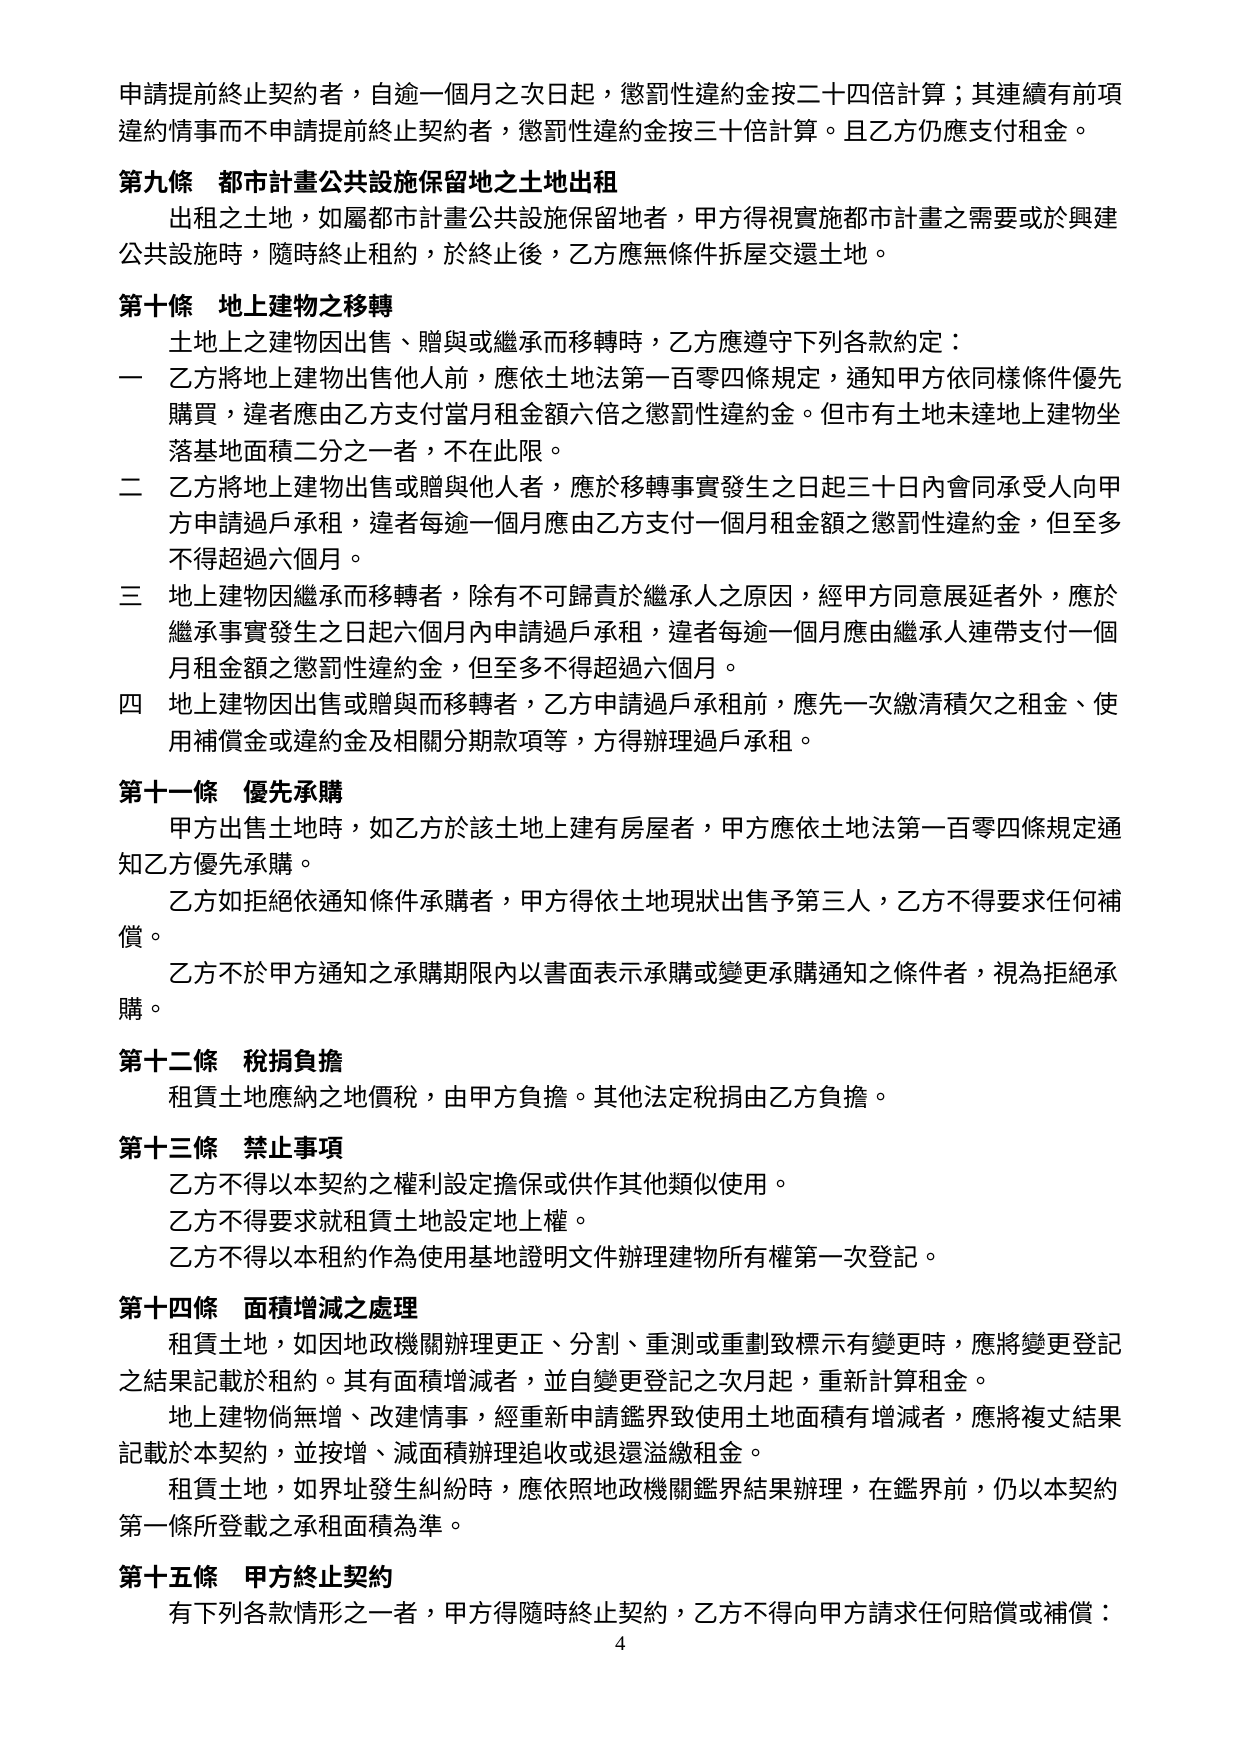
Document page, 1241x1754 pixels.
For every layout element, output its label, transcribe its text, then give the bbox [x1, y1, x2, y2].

text 一 乙方將地上建物出售他人前，應依土地法第一百零四條規定，通知甲方依同樣條件優先購買，違者應由乙方支付當月租金額六倍之懲罰性違約金。但市有土地未達地上建物坐落基地面積二分之一者，不在此限。 [118, 359, 1122, 467]
text 乙方不於甲方通知之承購期限內以書面表示承購或變更承購通知之條件者，視為拒絕承購。 [118, 954, 1122, 1026]
text 第九條 都市計畫公共設施保留地之土地出租 [118, 162, 1122, 199]
text 四 地上建物因出售或贈與而移轉者，乙方申請過戶承租前，應先一次繳清積欠之租金、使用補償金或違約金及相關分期款項等，方得辦理過戶承租。 [118, 685, 1122, 757]
text 二 乙方將地上建物出售或贈與他人者，應於移轉事實發生之日起三十日內會同承受人向甲方申請過戶承租，違者每逾一個月應由乙方支付一個月租金額之懲罰性違約金，但至多不得超過六個月。 [118, 467, 1122, 576]
text 第十一條 優先承購 [118, 772, 1122, 809]
text 出租之土地，如屬都市計畫公共設施保留地者，甲方得視實施都市計畫之需要或於興建公共設施時，隨時終止租約，於終止後，乙方應無條件拆屋交還土地。 [118, 199, 1122, 271]
text 租賃土地應納之地價稅，由甲方負擔。其他法定稅捐由乙方負擔。 [118, 1077, 1122, 1114]
text 第十三條 禁止事項 [118, 1129, 1122, 1165]
text 乙方不得以本租約作為使用基地證明文件辦理建物所有權第一次登記。 [118, 1237, 1122, 1274]
text 第十條 地上建物之移轉 [118, 286, 1122, 322]
text 乙方不得要求就租賃土地設定地上權。 [118, 1201, 1122, 1237]
text 租賃土地，如因地政機關辦理更正、分割、重測或重劃致標示有變更時，應將變更登記之結果記載於租約。其有面積增減者，並自變更登記之次月起，重新計算租金。 [118, 1325, 1122, 1397]
text 有下列各款情形之一者，甲方得隨時終止契約，乙方不得向甲方請求任何賠償或補償： [118, 1594, 1122, 1630]
text 申請提前終止契約者，自逾一個月之次日起，懲罰性違約金按二十四倍計算；其連續有前項違約情事而不申請提前終止契約者，懲罰性違約金按三十倍計算。且乙方仍應支付租金。 [118, 75, 1122, 147]
text 三 地上建物因繼承而移轉者，除有不可歸責於繼承人之原因，經甲方同意展延者外，應於繼承事實發生之日起六個月內申請過戶承租，違者每逾一個月應由繼承人連帶支付一個月租金額之懲罰性違約金，但至多不得超過六個月。 [118, 576, 1122, 685]
text 租賃土地，如界址發生糾紛時，應依照地政機關鑑界結果辦理，在鑑界前，仍以本契約第一條所登載之承租面積為準。 [118, 1470, 1122, 1542]
text 第十二條 稅捐負擔 [118, 1041, 1122, 1077]
text 第十五條 甲方終止契約 [118, 1557, 1122, 1594]
text 第十四條 面積增減之處理 [118, 1289, 1122, 1325]
text 甲方出售土地時，如乙方於該土地上建有房屋者，甲方應依土地法第一百零四條規定通知乙方優先承購。 [118, 809, 1122, 881]
text 土地上之建物因出售、贈與或繼承而移轉時，乙方應遵守下列各款約定： [118, 322, 1122, 359]
text 地上建物倘無增、改建情事，經重新申請鑑界致使用土地面積有增減者，應將複丈結果記載於本契約，並按增、減面積辦理追收或退還溢繳租金。 [118, 1397, 1122, 1470]
text 乙方不得以本契約之權利設定擔保或供作其他類似使用。 [118, 1165, 1122, 1201]
text 乙方如拒絕依通知條件承購者，甲方得依土地現狀出售予第三人，乙方不得要求任何補償。 [118, 881, 1122, 954]
